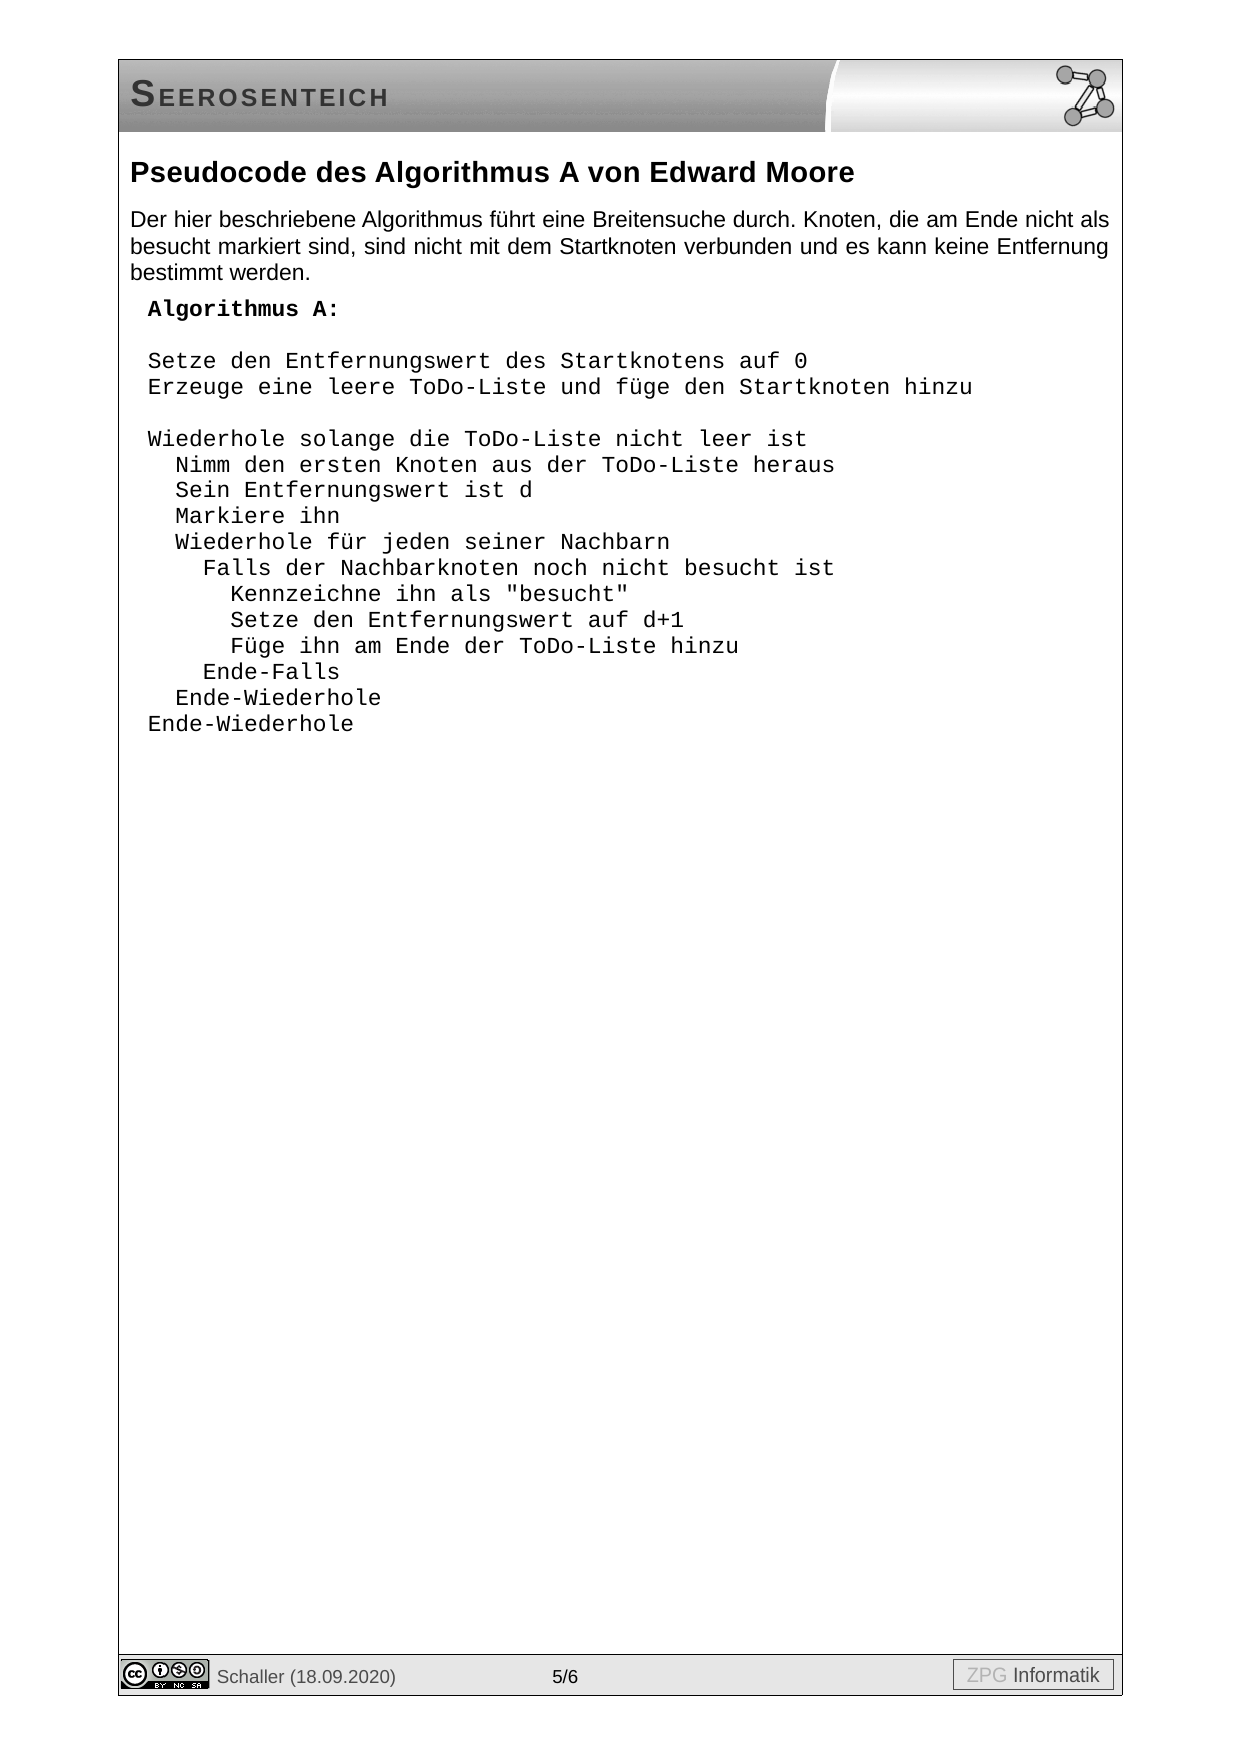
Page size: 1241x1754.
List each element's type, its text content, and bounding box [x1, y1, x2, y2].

text Falls der Nachbarknoten noch nicht besucht ist [148, 557, 1092, 583]
picture [119, 60, 1122, 132]
text Ende-Falls [148, 660, 1092, 686]
text Erzeuge eine leere ToDo-Liste und füge den Startknoten hinzu [148, 375, 1092, 401]
text Wiederhole solange die ToDo-Liste nicht leer ist [148, 427, 1092, 453]
text Ende-Wiederhole [148, 712, 1092, 738]
text Nimm den ersten Knoten aus der ToDo-Liste heraus [148, 453, 1092, 479]
text Algorithmus A: [148, 297, 1092, 323]
text Wiederhole für jeden seiner Nachbarn [148, 531, 1092, 557]
text Sein Entfernungswert ist d [148, 479, 1092, 505]
text Füge ihn am Ende der ToDo-Liste hinzu [148, 634, 1092, 660]
picture [120, 1659, 210, 1689]
text Ende-Wiederhole [148, 686, 1092, 712]
subtitle Pseudocode des Algorithmus A von Edward Moore [130, 155, 1110, 189]
text Markiere ihn [148, 505, 1092, 531]
text Setze den Entfernungswert des Startknotens auf 0 [148, 349, 1092, 375]
text Der hier beschriebene Algorithmus führt eine Breitensuche durch. Knoten, die am Ende nicht als besucht markiert sind, sind nicht mit dem Startknoten verbunden und es kann keine Entfernung bestimmt werden. [130, 206, 1110, 286]
text Kennzeichne ihn als "besucht" [148, 583, 1092, 608]
text Setze den Entfernungswert auf d+1 [148, 608, 1092, 634]
